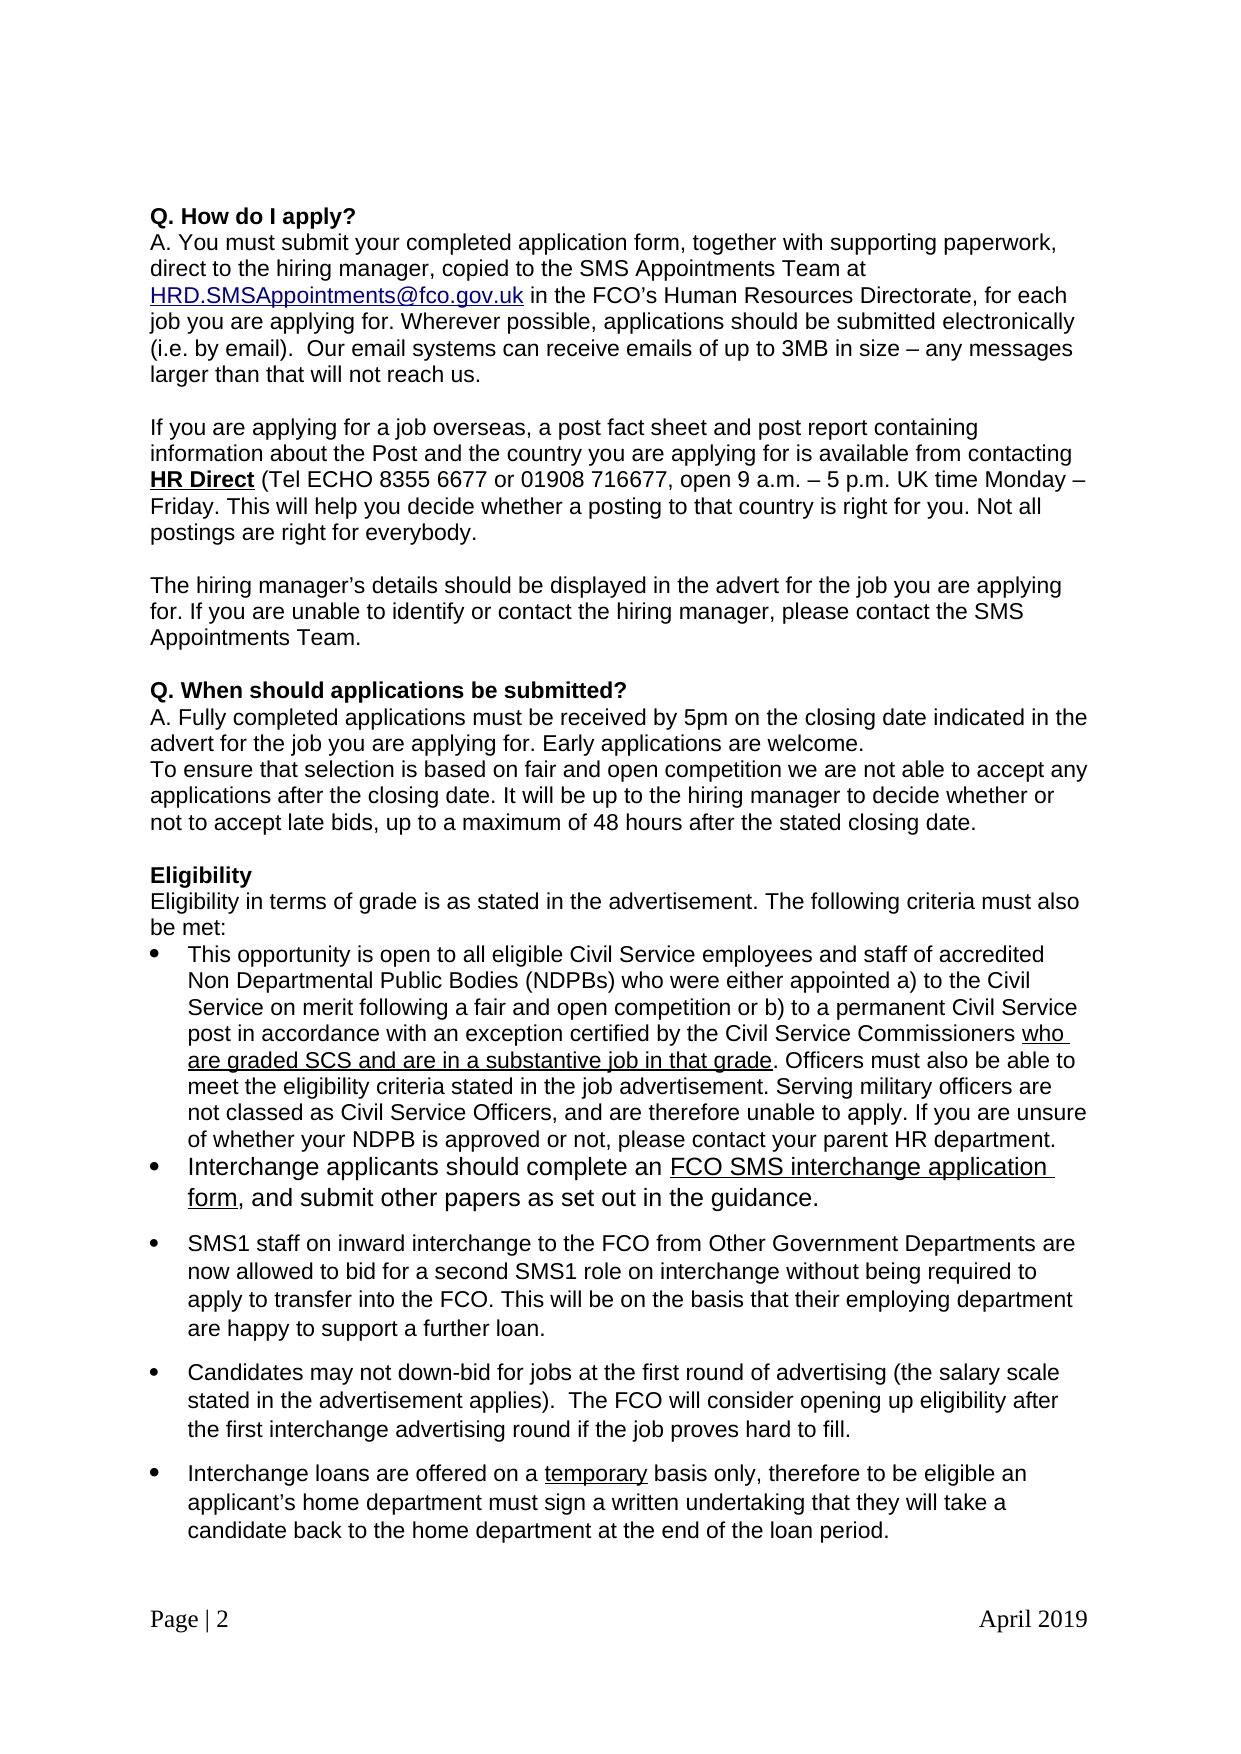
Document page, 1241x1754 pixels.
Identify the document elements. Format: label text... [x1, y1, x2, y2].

subtitle Eligibility [150, 862, 1090, 888]
list This opportunity is open to all eligible Civil Service employees and staff of accredited Non Departmental Public Bodies (NDPBs) who were either appointed a) to the Civil Service on merit following a fair and open competition or b) to a permanent Civil Service post in accordance with an exception certified by the Civil Service Commissioners who are graded SCS and are in a substantive job in that grade. Officers must also be able to meet the eligibility criteria stated in the job advertisement. Serving military officers are not classed as Civil Service Officers, and are therefore unable to apply. If you are unsure of whether your NDPB is approved or not, please contact your parent HR department. [150, 941, 1090, 1152]
list SMS1 staff on inward interchange to the FCO from Other Government Departments are now allowed to bid for a second SMS1 role on interchange without being required to apply to transfer into the FCO. This will be on the basis that their employing department are happy to support a further loan. [150, 1230, 1090, 1341]
list Interchange applicants should complete an FCO SMS interchange application form, and submit other papers as set out in the guidance. [150, 1152, 1090, 1212]
text A. You must submit your completed application form, together with supporting paperwork, direct to the hiring manager, copied to the SMS Appointments Team at HRD.SMSAppointments@fco.gov.uk in the FCO’s Human Resources Directorate, for each job you are applying for. Wherever possible, applications should be submitted electronically (i.e. by email). Our email systems can receive emails of up to 3MB in size – any messages larger than that will not reach us. [150, 229, 1090, 387]
text Q. When should applications be submitted? [150, 677, 1090, 703]
text The hiring manager’s details should be displayed in the advert for the job you are applying for. If you are unable to identify or contact the hiring manager, please contact the SMS Appointments Team. [150, 572, 1090, 651]
text Q. How do I apply? [150, 150, 1090, 229]
list Candidates may not down-bid for jobs at the first round of advertising (the salary scale stated in the advertisement applies). The FCO will consider opening up eligibility after the first interchange advertising round if the job proves hard to fill. [150, 1359, 1090, 1442]
subtitle To ensure that selection is based on fair and open competition we are not able to accept any applications after the closing date. It will be up to the hiring manager to decide whether or not to accept late bids, up to a maximum of 48 hours after the stated closing date. [150, 756, 1090, 835]
subtitle A. Fully completed applications must be received by 5pm on the closing date indicated in the advert for the job you are applying for. Early applications are welcome. [150, 703, 1090, 756]
text Eligibility in terms of grade is as stated in the advertisement. The following criteria must also be met: [150, 888, 1090, 941]
text If you are applying for a job overseas, a post fact sheet and post report containing information about the Post and the country you are applying for is available from contacting HR Direct (Tel ECHO 8355 6677 or 01908 716677, open 9 a.m. – 5 p.m. UK time Monday – Friday. This will help you decide whether a posting to that country is right for you. Not all postings are right for everybody. [150, 413, 1090, 545]
list Interchange loans are offered on a temporary basis only, therefore to be eligible an applicant’s home department must sign a written undertaking that they will take a candidate back to the home department at the end of the loan period. [150, 1460, 1090, 1543]
